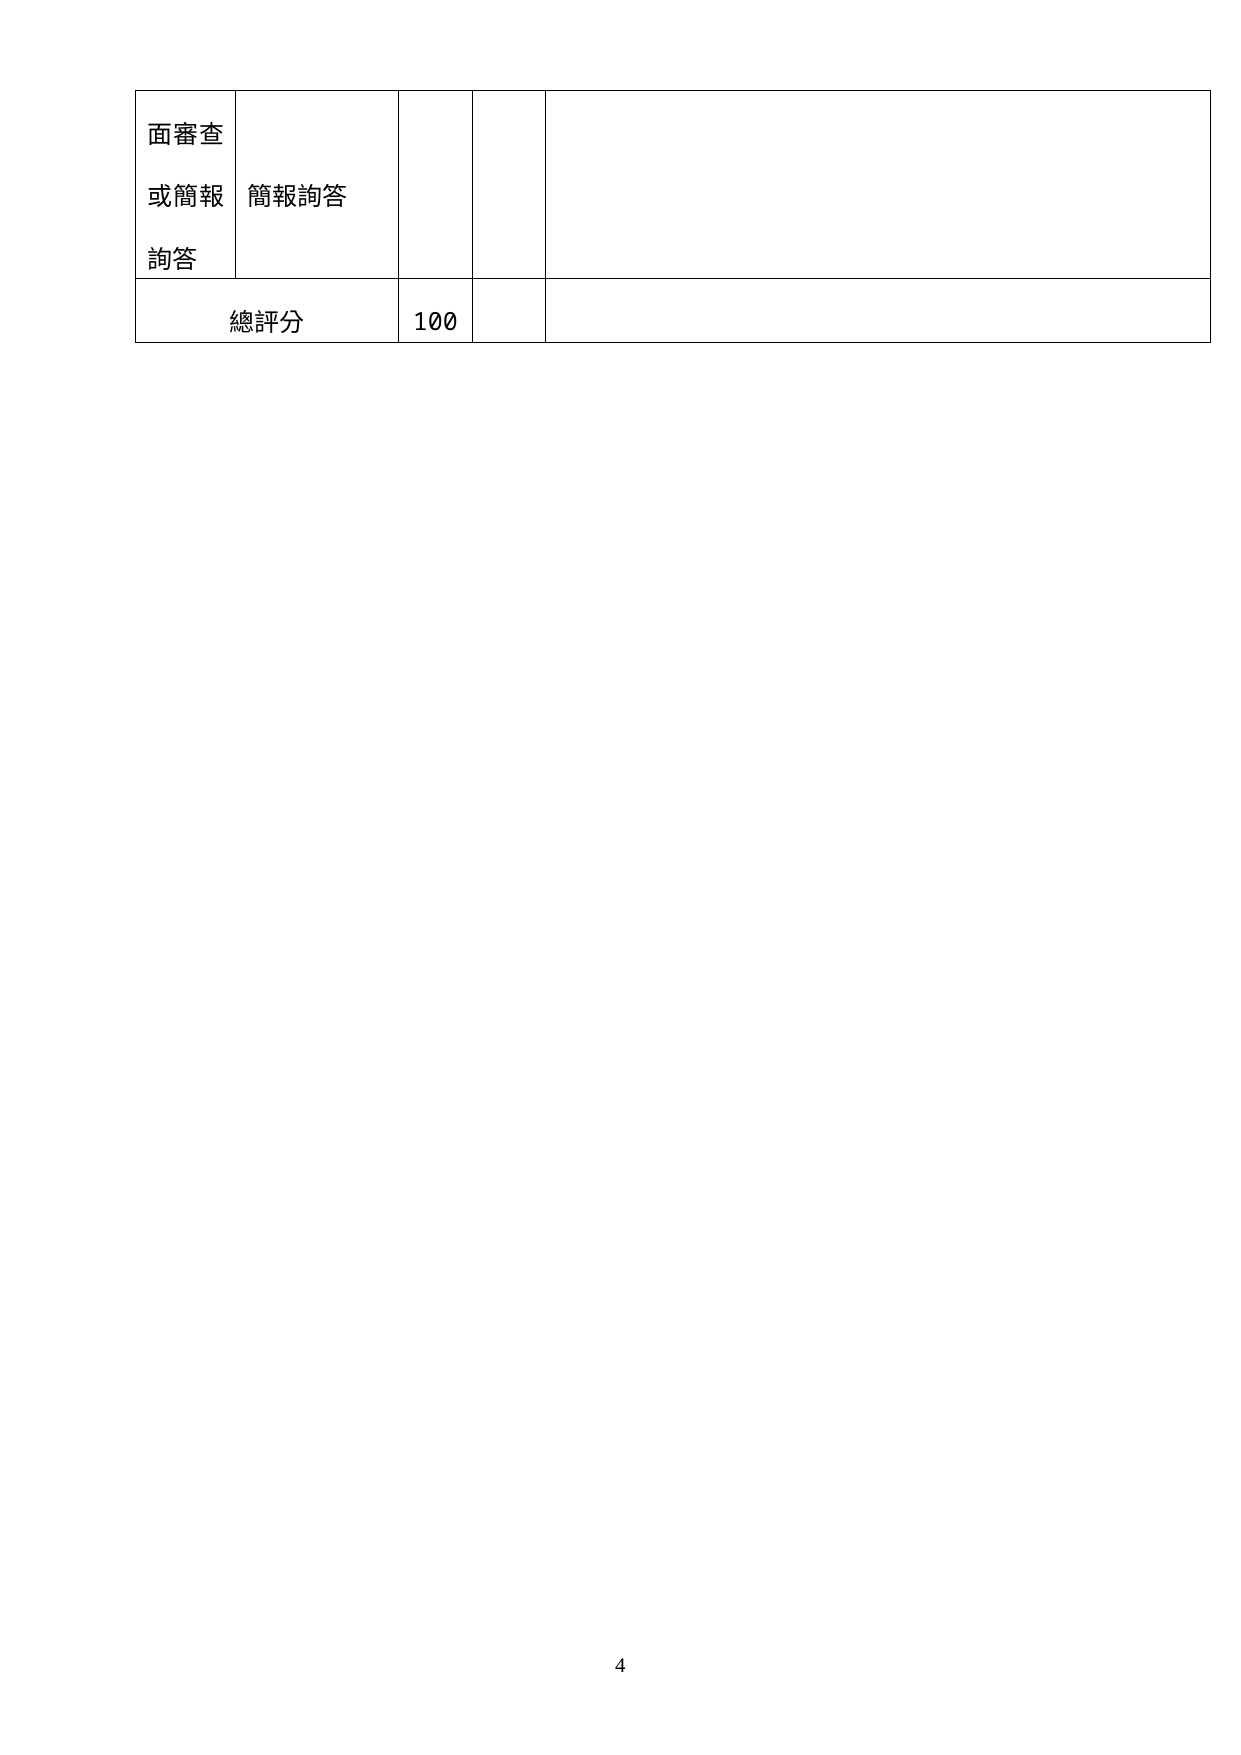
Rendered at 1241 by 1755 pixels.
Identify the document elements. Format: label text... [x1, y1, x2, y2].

table_cell 簡報詢答 [236, 91, 398, 278]
table_cell [473, 91, 545, 278]
table_cell 總評分 [136, 279, 398, 342]
table_cell 面審查或簡報詢答 [136, 91, 235, 278]
table_cell [473, 279, 545, 342]
table_cell 100 [399, 279, 472, 342]
table_cell [399, 91, 472, 278]
table_cell [546, 91, 1210, 278]
table_cell [546, 279, 1210, 342]
